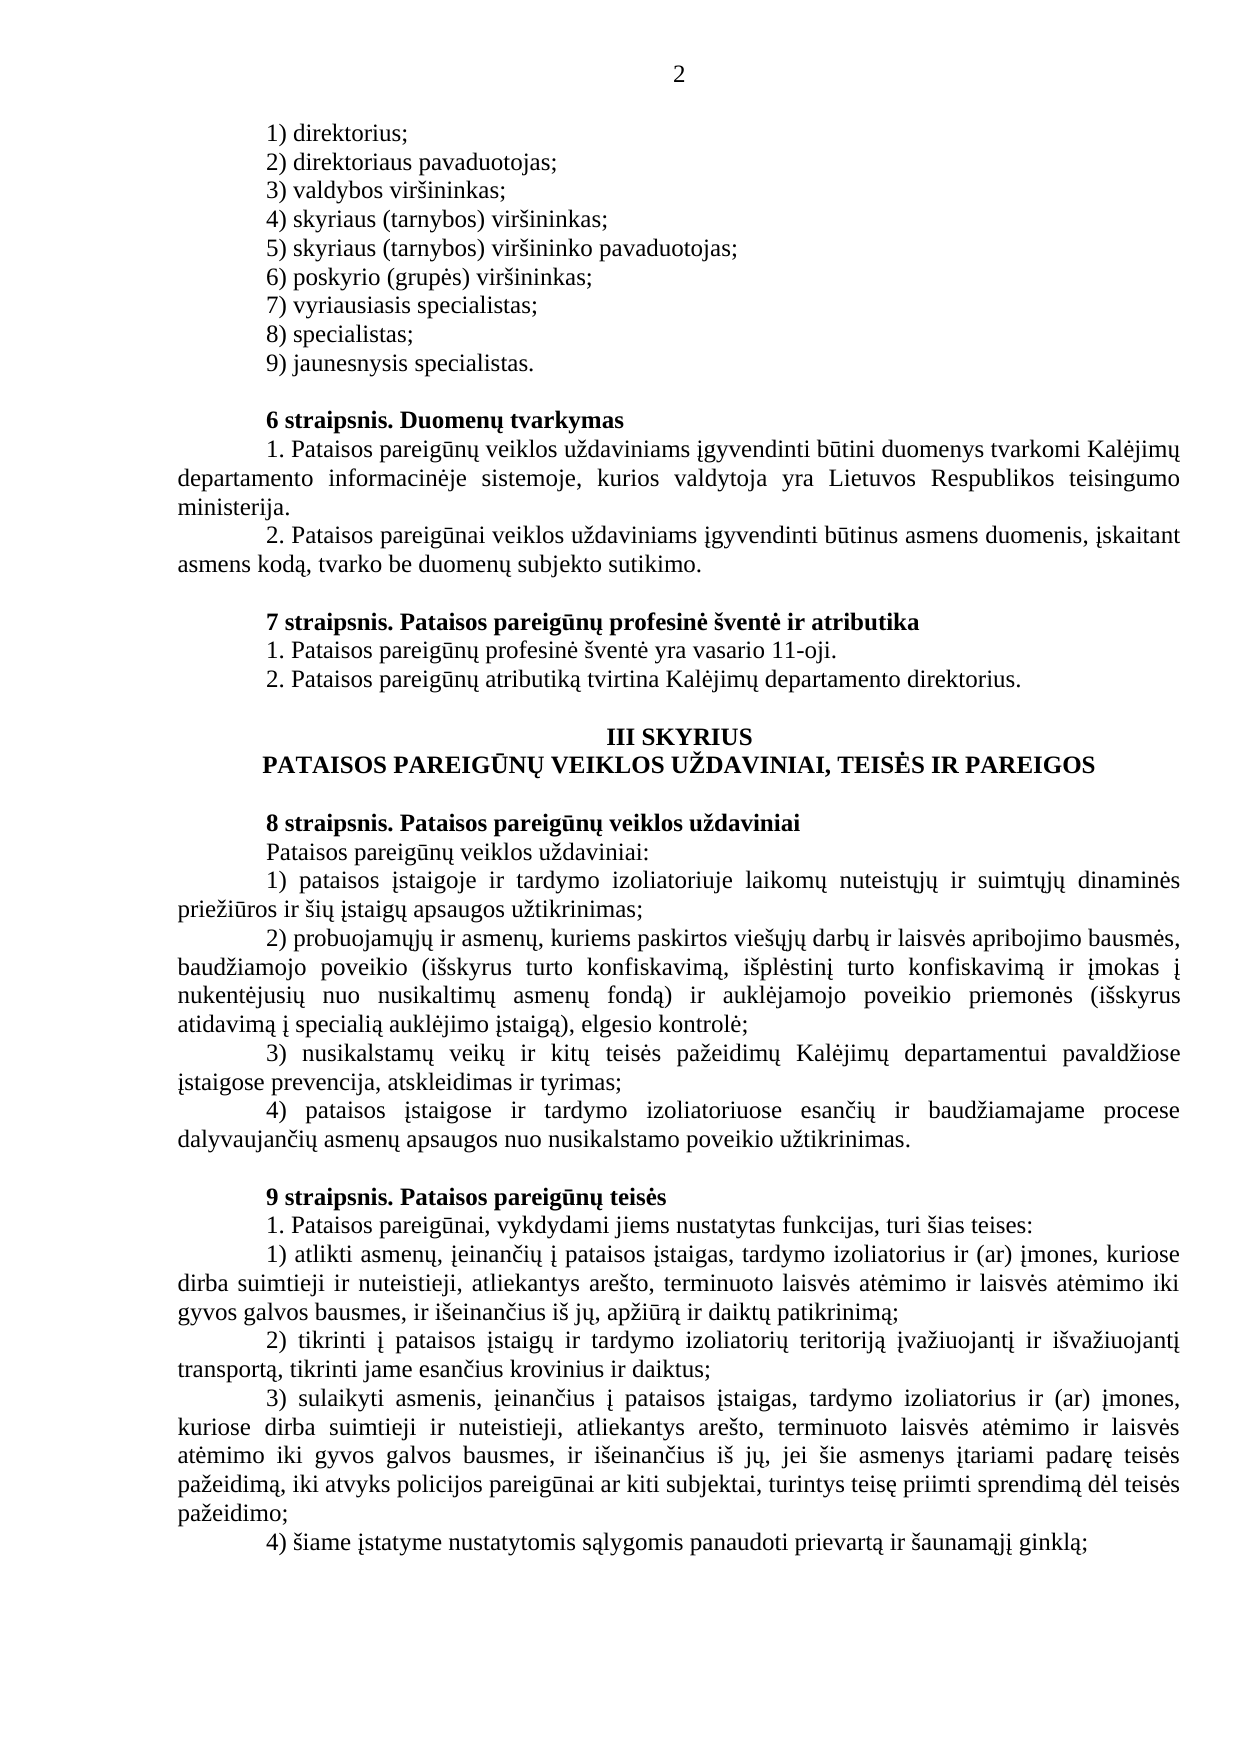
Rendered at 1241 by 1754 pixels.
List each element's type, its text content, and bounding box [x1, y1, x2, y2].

text 1) pataisos įstaigoje ir tardymo izoliatoriuje laikomų nuteistųjų ir suimtųjų dinaminės priežiūros ir šių įstaigų apsaugos užtikrinimas; [177, 866, 1181, 923]
text 1. Pataisos pareigūnų veiklos uždaviniams įgyvendinti būtini duomenys tvarkomi Kalėjimų departamento informacinėje sistemoje, kurios valdytoja yra Lietuvos Respublikos teisingumo ministerija. [177, 434, 1181, 521]
text 5) skyriaus (tarnybos) viršininko pavaduotojas; [177, 233, 1181, 262]
text 8) specialistas; [177, 319, 1181, 348]
text 3) sulaikyti asmenis, įeinančius į pataisos įstaigas, tardymo izoliatorius ir (ar) įmones, kuriose dirba suimtieji ir nuteistieji, atliekantys arešto, terminuoto laisvės atėmimo ir laisvės atėmimo iki gyvos galvos bausmes, ir išeinančius iš jų, jei šie asmenys įtariami padarę teisės pažeidimą, iki atvyks policijos pareigūnai ar kiti subjektai, turintys teisę priimti sprendimą dėl teisės pažeidimo; [177, 1383, 1181, 1527]
text 9) jaunesnysis specialistas. [177, 348, 1181, 377]
text Pataisos pareigūnų veiklos uždaviniai: [177, 837, 1181, 866]
text 7 straipsnis. Pataisos pareigūnų profesinė šventė ir atributika [177, 607, 1181, 636]
text 2. Pataisos pareigūnų atributiką tvirtina Kalėjimų departamento direktorius. [177, 664, 1181, 693]
text 2) direktoriaus pavaduotojas; [177, 147, 1181, 176]
text 6) poskyrio (grupės) viršininkas; [177, 262, 1181, 291]
text 2) probuojamųjų ir asmenų, kuriems paskirtos viešųjų darbų ir laisvės apribojimo bausmės, baudžiamojo poveikio (išskyrus turto konfiskavimą, išplėstinį turto konfiskavimą ir įmokas į nukentėjusių nuo nusikaltimų asmenų fondą) ir auklėjamojo poveikio priemonės (išskyrus atidavimą į specialią auklėjimo įstaigą), elgesio kontrolė; [177, 923, 1181, 1038]
text 4) skyriaus (tarnybos) viršininkas; [177, 204, 1181, 233]
text 1) direktorius; [177, 118, 1181, 147]
text 2) tikrinti į pataisos įstaigų ir tardymo izoliatorių teritoriją įvažiuojantį ir išvažiuojantį transportą, tikrinti jame esančius krovinius ir daiktus; [177, 1326, 1181, 1383]
text 1) atlikti asmenų, įeinančių į pataisos įstaigas, tardymo izoliatorius ir (ar) įmones, kuriose dirba suimtieji ir nuteistieji, atliekantys arešto, terminuoto laisvės atėmimo ir laisvės atėmimo iki gyvos galvos bausmes, ir išeinančius iš jų, apžiūrą ir daiktų patikrinimą; [177, 1239, 1181, 1326]
text 9 straipsnis. Pataisos pareigūnų teisės [177, 1182, 1181, 1211]
text 4) šiame įstatyme nustatytomis sąlygomis panaudoti prievartą ir šaunamąjį ginklą; [177, 1527, 1181, 1556]
text 1. Pataisos pareigūnai, vykdydami jiems nustatytas funkcijas, turi šias teises: [177, 1211, 1181, 1239]
text 8 straipsnis. Pataisos pareigūnų veiklos uždaviniai [177, 808, 1181, 837]
text 4) pataisos įstaigose ir tardymo izoliatoriuose esančių ir baudžiamajame procese dalyvaujančių asmenų apsaugos nuo nusikalstamo poveikio užtikrinimas. [177, 1096, 1181, 1153]
text 3) valdybos viršininkas; [177, 176, 1181, 204]
text 1. Pataisos pareigūnų profesinė šventė yra vasario 11-oji. [177, 636, 1181, 664]
text 3) nusikalstamų veikų ir kitų teisės pažeidimų Kalėjimų departamentui pavaldžiose įstaigose prevencija, atskleidimas ir tyrimas; [177, 1038, 1181, 1096]
text PATAISOS PAREIGŪNŲ VEIKLOS UŽDAVINIAI, TEISĖS IR PAREIGOS [177, 751, 1181, 779]
text 6 straipsnis. Duomenų tvarkymas [177, 406, 1181, 434]
text III SKYRIUS [177, 722, 1181, 751]
text 7) vyriausiasis specialistas; [177, 291, 1181, 319]
text 2. Pataisos pareigūnai veiklos uždaviniams įgyvendinti būtinus asmens duomenis, įskaitant asmens kodą, tvarko be duomenų subjekto sutikimo. [177, 521, 1181, 578]
